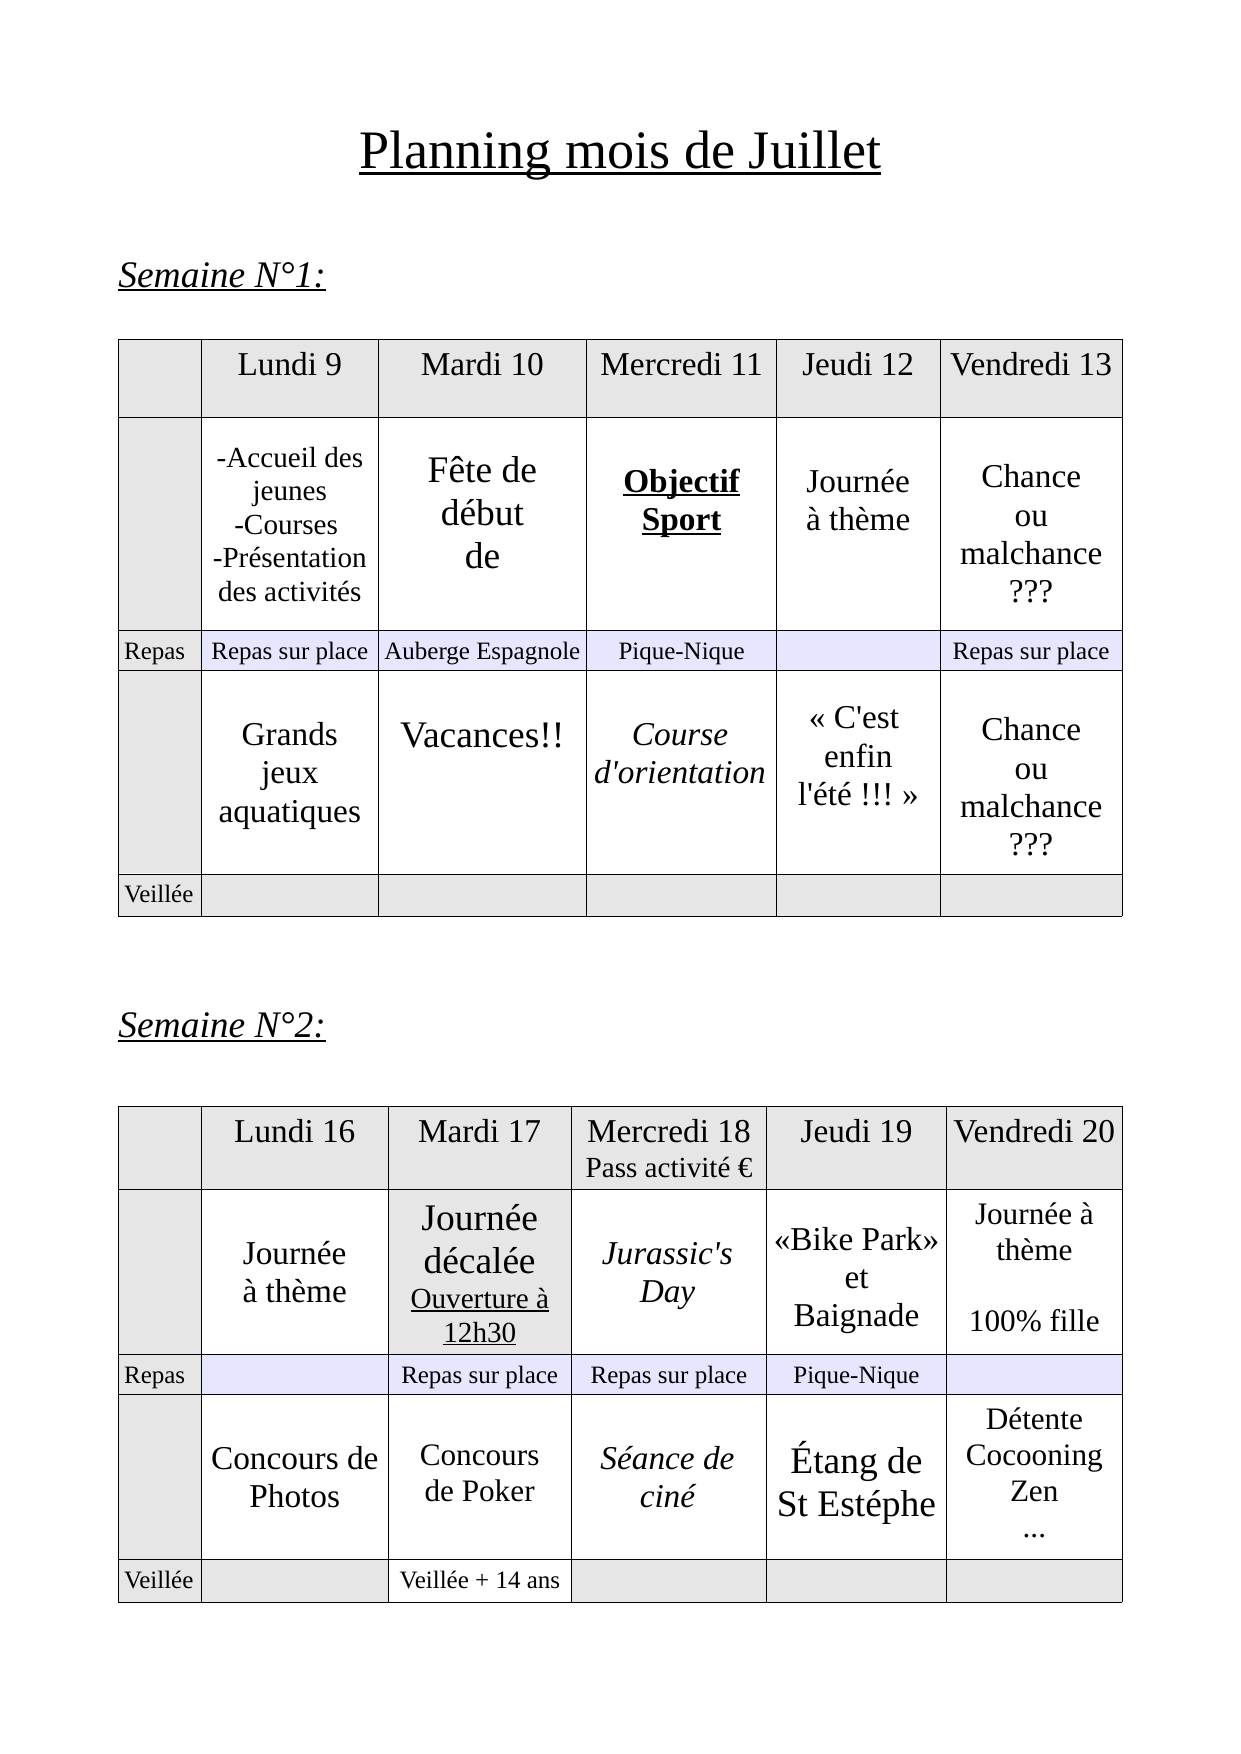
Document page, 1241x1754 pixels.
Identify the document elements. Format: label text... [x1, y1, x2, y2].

table_cell Pique-Nique [587, 631, 776, 670]
table_cell [941, 875, 1122, 916]
table_header Mardi 17 [389, 1107, 571, 1189]
table_header Lundi 16 [202, 1107, 388, 1189]
table_cell -Accueil des jeunes -Courses -Présentation des activités [202, 418, 378, 630]
table_cell Chance ou malchance ??? [941, 418, 1122, 630]
table_cell [777, 631, 940, 670]
table_cell [119, 1395, 201, 1559]
table_cell [777, 875, 940, 916]
table_cell Journée à thème [202, 1190, 388, 1354]
table_cell Veillée + 14 ans [389, 1560, 571, 1602]
table_cell Veillée [119, 875, 201, 916]
table_cell Jurassic's Day [572, 1190, 766, 1354]
table_cell [202, 1560, 388, 1602]
table_cell Concours de Poker [389, 1395, 571, 1559]
table_cell [119, 671, 201, 873]
table_cell Pique-Nique [767, 1355, 946, 1394]
table_header Vendredi 13 [941, 340, 1122, 417]
table_header Mercredi 18 Pass activité € [572, 1107, 766, 1189]
table_cell Repas [119, 1355, 201, 1394]
table_cell Course d'orientation [587, 671, 776, 873]
table_cell Repas sur place [572, 1355, 766, 1394]
table_cell [587, 875, 776, 916]
table_cell Journée à thème 100% fille [947, 1190, 1122, 1354]
table_cell [379, 875, 586, 916]
table_cell Repas sur place [202, 631, 378, 670]
table_header [119, 340, 201, 417]
table_cell Repas sur place [941, 631, 1122, 670]
table_cell [202, 1355, 388, 1394]
table_cell « C'est enfin l'été !!! » [777, 671, 940, 873]
table_cell [572, 1560, 766, 1602]
table_cell Étang de St Estéphe [767, 1395, 946, 1559]
table_header Jeudi 12 [777, 340, 940, 417]
table_cell Repas [119, 631, 201, 670]
table_header Vendredi 20 [947, 1107, 1122, 1189]
table_header Mercredi 11 [587, 340, 776, 417]
table_cell Vacances!! [379, 671, 586, 873]
table_cell Repas sur place [389, 1355, 571, 1394]
table_cell Veillée [119, 1560, 201, 1602]
text Planning mois de Juillet [118, 118, 1122, 180]
table_cell Objectif Sport [587, 418, 776, 630]
table_cell «Bike Park» et Baignade [767, 1190, 946, 1354]
table_cell [202, 875, 378, 916]
table_header Lundi 9 [202, 340, 378, 417]
table_cell Séance de ciné [572, 1395, 766, 1559]
text Semaine N°1: [118, 252, 1122, 295]
table_header Mardi 10 [379, 340, 586, 417]
table_cell Concours de Photos [202, 1395, 388, 1559]
table_cell Journée décalée Ouverture à 12h30 [389, 1190, 571, 1354]
text Semaine N°2: [118, 1003, 1122, 1046]
table_cell [119, 418, 201, 630]
table_cell [119, 1190, 201, 1354]
table_cell [767, 1560, 946, 1602]
table_cell Journée à thème [777, 418, 940, 630]
table_header [119, 1107, 201, 1189]
table_header Jeudi 19 [767, 1107, 946, 1189]
table_cell Grands jeux aquatiques [202, 671, 378, 873]
table_cell Auberge Espagnole [379, 631, 586, 670]
table_cell Détente Cocooning Zen ... [947, 1395, 1122, 1559]
table_cell [947, 1560, 1122, 1602]
table_cell Chance ou malchance ??? [941, 671, 1122, 873]
table_cell Fête de début de [379, 418, 586, 630]
table_cell [947, 1355, 1122, 1394]
